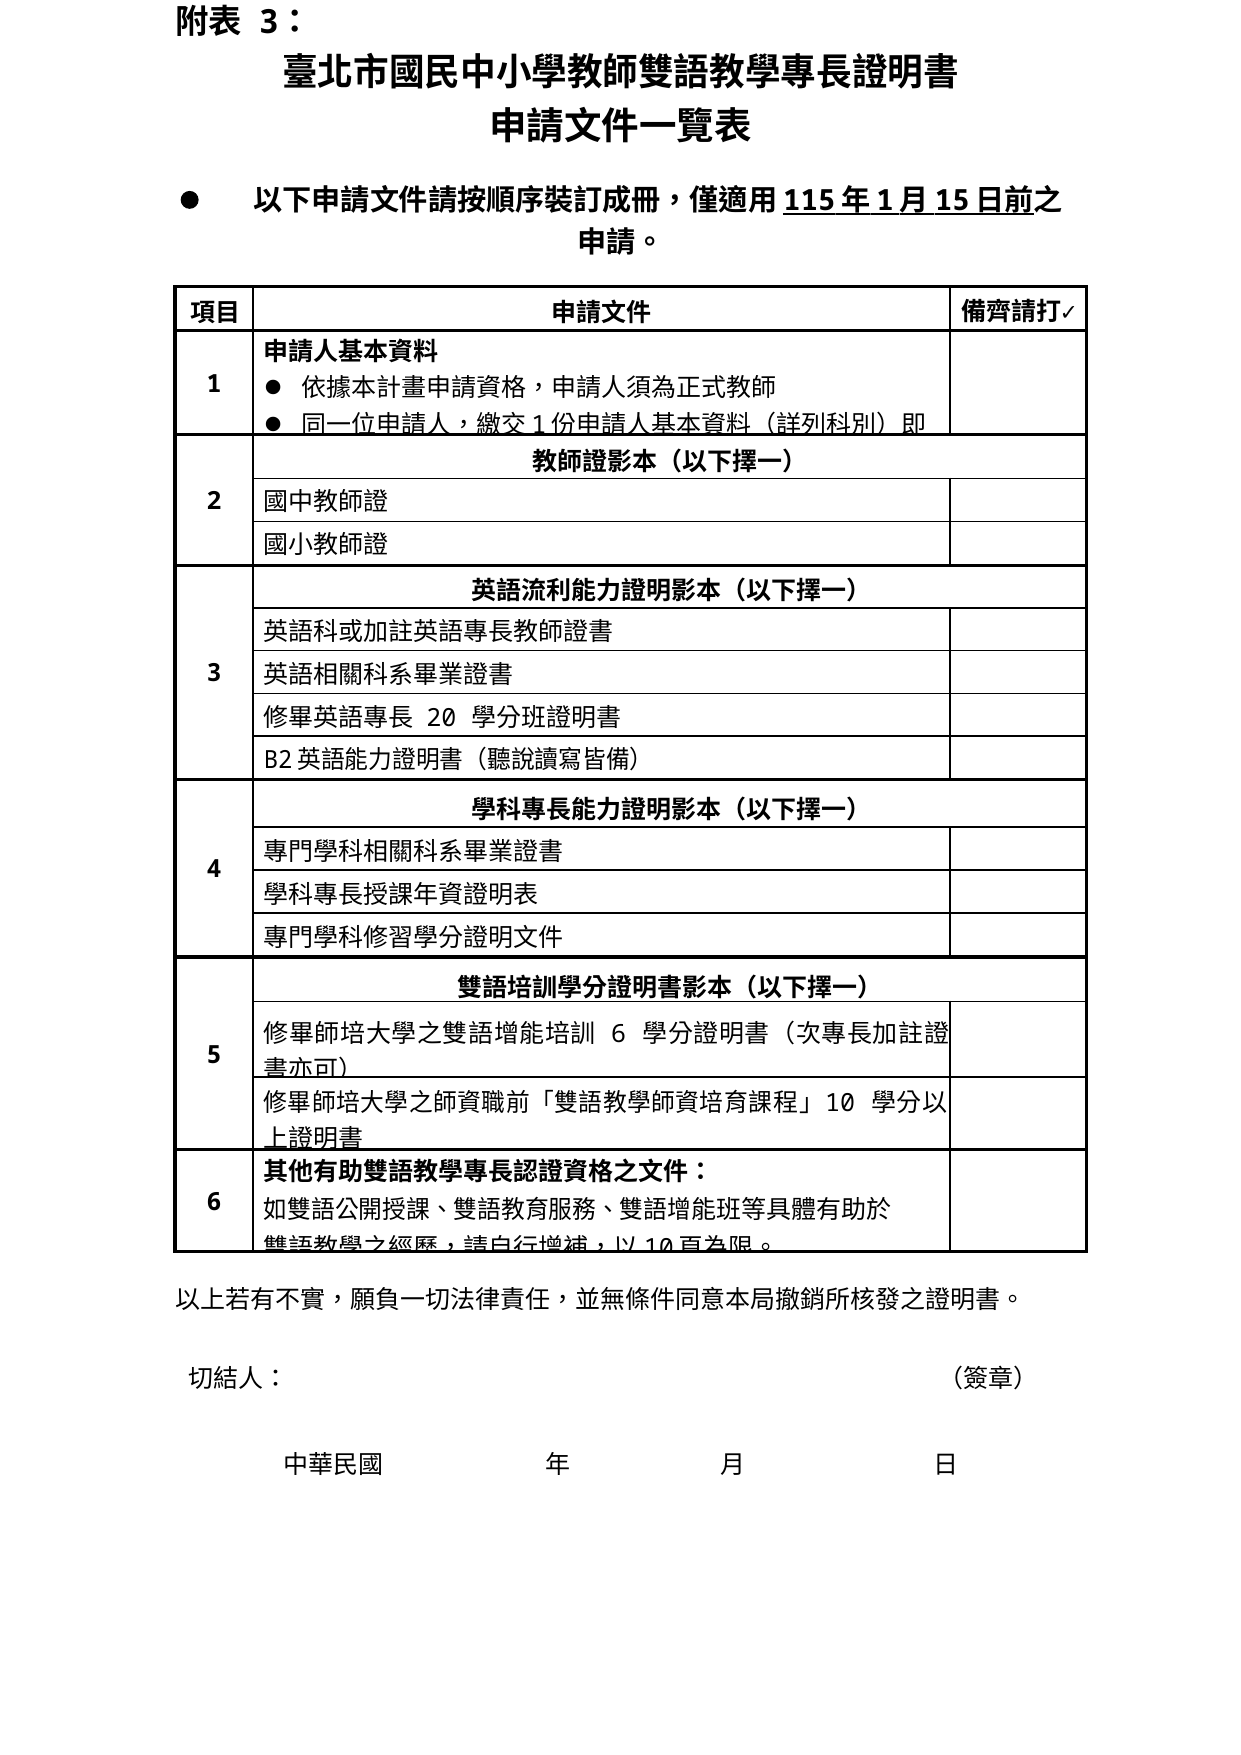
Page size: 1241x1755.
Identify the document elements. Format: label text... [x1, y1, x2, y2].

table_cell 教師證影本（以下擇一） [254, 436, 1085, 478]
table_cell [951, 828, 1085, 869]
table_cell [951, 479, 1085, 521]
table_cell [951, 871, 1085, 912]
table_cell 2 [177, 436, 252, 563]
table_cell 3 [177, 567, 252, 778]
table_cell [951, 522, 1085, 563]
table_cell 修畢師培大學之雙語增能培訓 6 學分證明書（次專長加註證書亦可） [254, 1002, 949, 1076]
table_header 申請文件 [254, 288, 949, 328]
table_cell B2英語能力證明書（聽說讀寫皆備） [254, 737, 949, 778]
table_cell 國小教師證 [254, 522, 949, 563]
text 臺北市國民中小學教師雙語教學專長證明書 [175, 42, 1066, 96]
table_cell [951, 737, 1085, 778]
table_cell [951, 609, 1085, 650]
text 申請文件一覽表 [175, 96, 1066, 150]
table_cell 6 [177, 1151, 252, 1250]
table_cell 雙語培訓學分證明書影本（以下擇一） [254, 959, 1085, 1001]
table_cell 申請人基本資料 依據本計畫申請資格，申請人須為正式教師 同一位申請人，繳交1份申請人基本資料（詳列科別）即可 [254, 332, 949, 433]
list 以下申請文件請按順序裝訂成冊，僅適用115年1月15日前之申請。 [175, 177, 1066, 261]
text 切結人： （簽章） [175, 1359, 1051, 1395]
table_cell [951, 651, 1085, 692]
table_cell 國中教師證 [254, 479, 949, 521]
text 附表 3： [175, 0, 1086, 42]
table_cell [951, 332, 1085, 433]
table_cell 5 [177, 959, 252, 1148]
table_header 項目 [177, 288, 252, 328]
table_cell 專門學科修習學分證明文件 [254, 914, 949, 955]
table_cell [951, 914, 1085, 955]
text 中華民國 年 月 日 [175, 1444, 1066, 1480]
text 以上若有不實，願負一切法律責任，並無條件同意本局撤銷所核發之證明書。 [175, 1253, 1086, 1315]
table_cell 4 [177, 781, 252, 955]
table_cell 修畢英語專長 20 學分班證明書 [254, 694, 949, 735]
table_cell 英語相關科系畢業證書 [254, 651, 949, 692]
table_cell [951, 1078, 1085, 1148]
table_cell 1 [177, 332, 252, 433]
table_cell 英語流利能力證明影本（以下擇一） [254, 567, 1085, 607]
table_cell [951, 694, 1085, 735]
table_cell 英語科或加註英語專長教師證書 [254, 609, 949, 650]
table_cell 學科專長能力證明影本（以下擇一） [254, 781, 1085, 826]
table_cell [951, 1151, 1085, 1250]
table_cell 學科專長授課年資證明表 [254, 871, 949, 912]
table_cell 其他有助雙語教學專長認證資格之文件： 如雙語公開授課、雙語教育服務、雙語增能班等具體有助於 雙語教學之經歷，請自行增補，以10頁為限。 [254, 1151, 949, 1250]
table_header 備齊請打✓ [951, 288, 1085, 328]
table_cell 專門學科相關科系畢業證書 [254, 828, 949, 869]
table_cell 修畢師培大學之師資職前「雙語教學師資培育課程」10 學分以上證明書 [254, 1078, 949, 1148]
table_cell [951, 1002, 1085, 1076]
